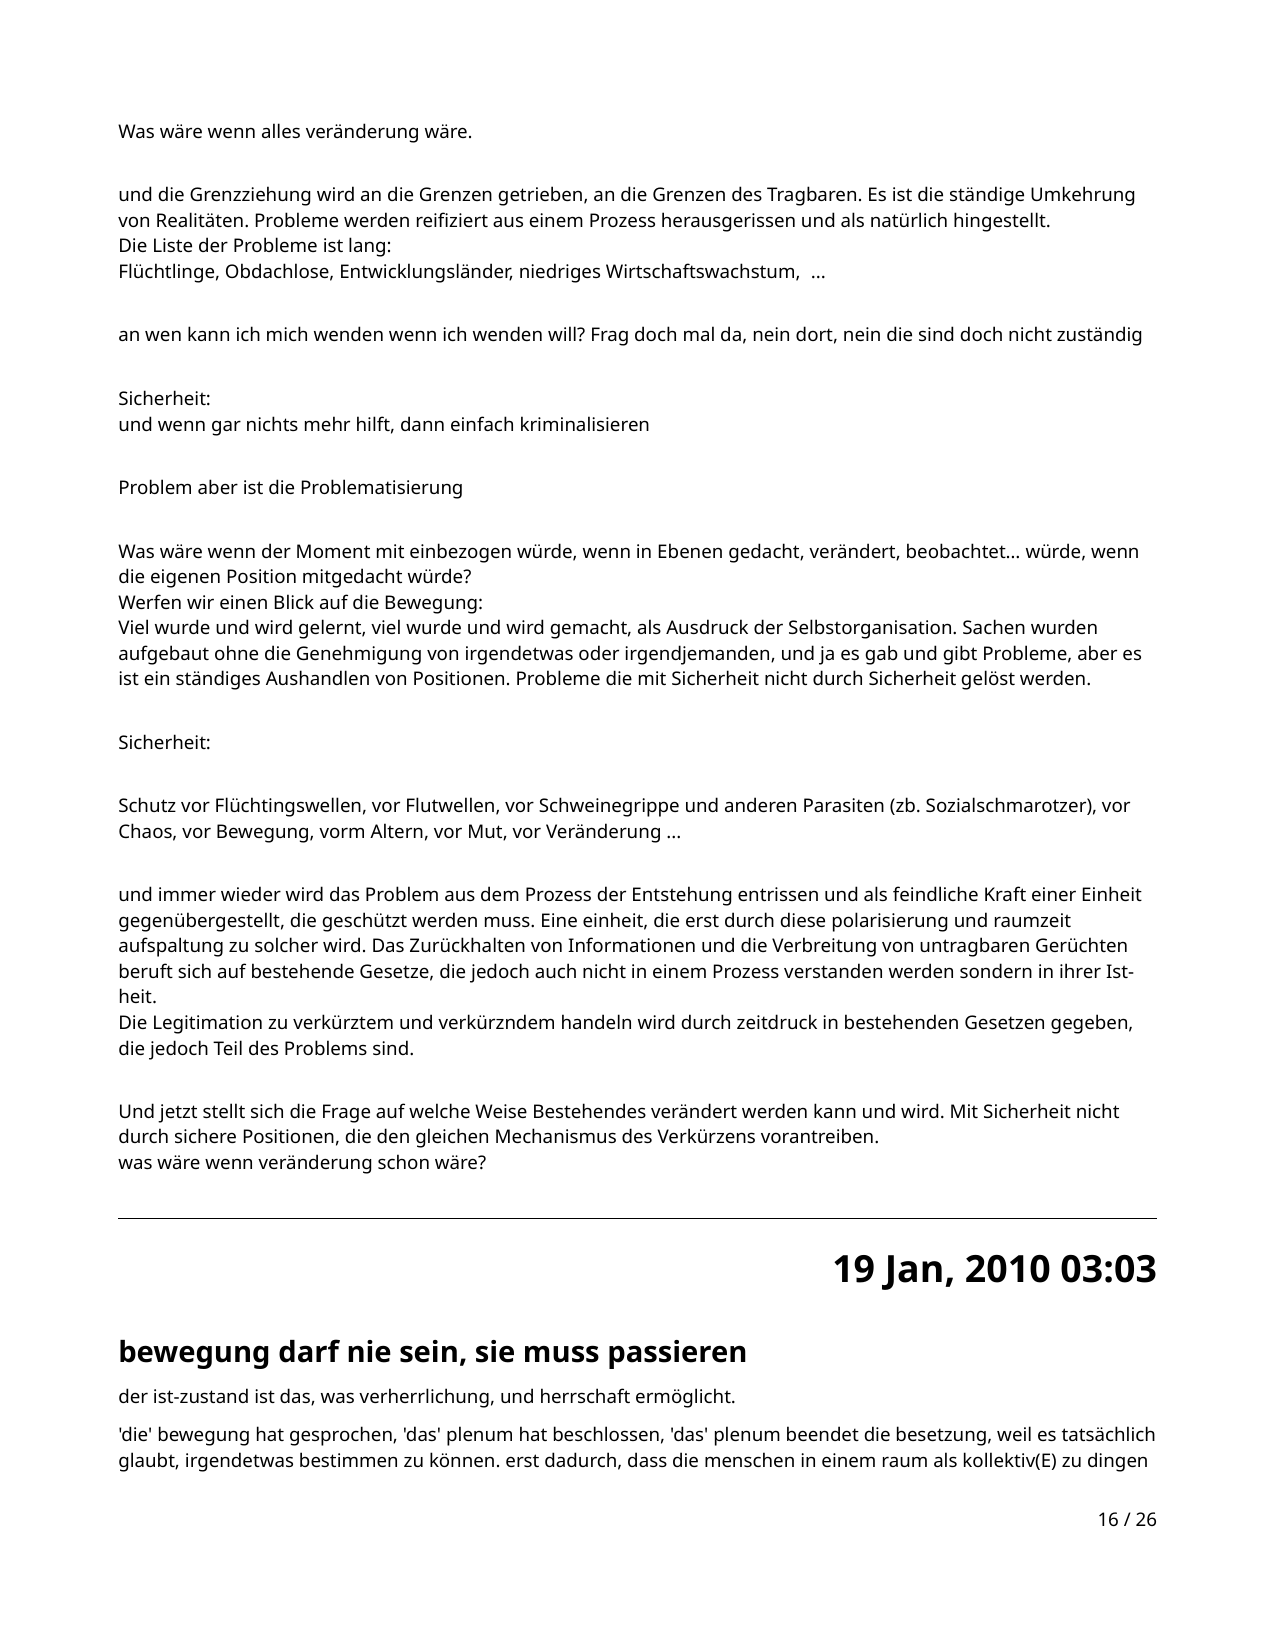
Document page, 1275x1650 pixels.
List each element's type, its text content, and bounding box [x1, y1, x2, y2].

text Viel wurde und wird gelernt, viel wurde und wird gemacht, als Ausdruck der Selbstorganisation. Sachen wurden aufgebaut ohne die Genehmigung von irgendetwas oder irgendjemanden, und ja es gab und gibt Probleme, aber es ist ein ständiges Aushandlen von Positionen. Probleme die mit Sicherheit nicht durch Sicherheit gelöst werden. [118, 614, 1157, 691]
subtitle bewegung darf nie sein, sie muss passieren [118, 1331, 1157, 1371]
text Problem aber ist die Problematisierung [118, 474, 1157, 500]
text Werfen wir einen Blick auf die Bewegung: [118, 589, 1157, 614]
text Was wäre wenn der Moment mit einbezogen würde, wenn in Ebenen gedacht, verändert, beobachtet… würde, wenn die eigenen Position mitgedacht würde? [118, 538, 1157, 589]
text Sicherheit: [118, 729, 1157, 754]
text Flüchtlinge, Obdachlose, Entwicklungsländer, niedriges Wirtschaftswachstum, ... [118, 258, 1157, 284]
text der ist-zustand ist das, was verherrlichung, und herrschaft ermöglicht. [118, 1383, 1157, 1409]
text Die Liste der Probleme ist lang: [118, 233, 1157, 258]
text und wenn gar nichts mehr hilft, dann einfach kriminalisieren [118, 411, 1157, 436]
text Die Legitimation zu verkürztem und verkürzndem handeln wird durch zeitdruck in bestehenden Gesetzen gegeben, die jedoch Teil des Problems sind. [118, 1009, 1157, 1060]
text und immer wieder wird das Problem aus dem Prozess der Entstehung entrissen und als feindliche Kraft einer Einheit gegenübergestellt, die geschützt werden muss. Eine einheit, die erst durch diese polarisierung und raumzeit aufspaltung zu solcher wird. Das Zurückhalten von Informationen und die Verbreitung von untragbaren Gerüchten beruft sich auf bestehende Gesetze, die jedoch auch nicht in einem Prozess verstanden werden sondern in ihrer Ist-heit. [118, 882, 1157, 1009]
text was wäre wenn veränderung schon wäre? [118, 1149, 1157, 1175]
text Sicherheit: [118, 385, 1157, 411]
text 'die' bewegung hat gesprochen, 'das' plenum hat beschlossen, 'das' plenum beendet die besetzung, weil es tatsächlich glaubt, irgendetwas bestimmen zu können. erst dadurch, dass die menschen in einem raum als kollektiv(E) zu dingen [118, 1422, 1157, 1473]
text Schutz vor Flüchtingswellen, vor Flutwellen, vor Schweinegrippe und anderen Parasiten (zb. Sozialschmarotzer), vor Chaos, vor Bewegung, vorm Altern, vor Mut, vor Veränderung ... [118, 793, 1157, 844]
text an wen kann ich mich wenden wenn ich wenden will? Frag doch mal da, nein dort, nein die sind doch nicht zuständig [118, 322, 1157, 347]
text Und jetzt stellt sich die Frage auf welche Weise Bestehendes verändert werden kann und wird. Mit Sicherheit nicht durch sichere Positionen, die den gleichen Mechanismus des Verkürzens vorantreiben. [118, 1098, 1157, 1149]
text Was wäre wenn alles veränderung wäre. [118, 118, 1157, 144]
subtitle 19 Jan, 2010 03:03 [118, 1243, 1157, 1294]
text und die Grenzziehung wird an die Grenzen getrieben, an die Grenzen des Tragbaren. Es ist die ständige Umkehrung von Realitäten. Probleme werden reifiziert aus einem Prozess herausgerissen und als natürlich hingestellt. [118, 182, 1157, 233]
